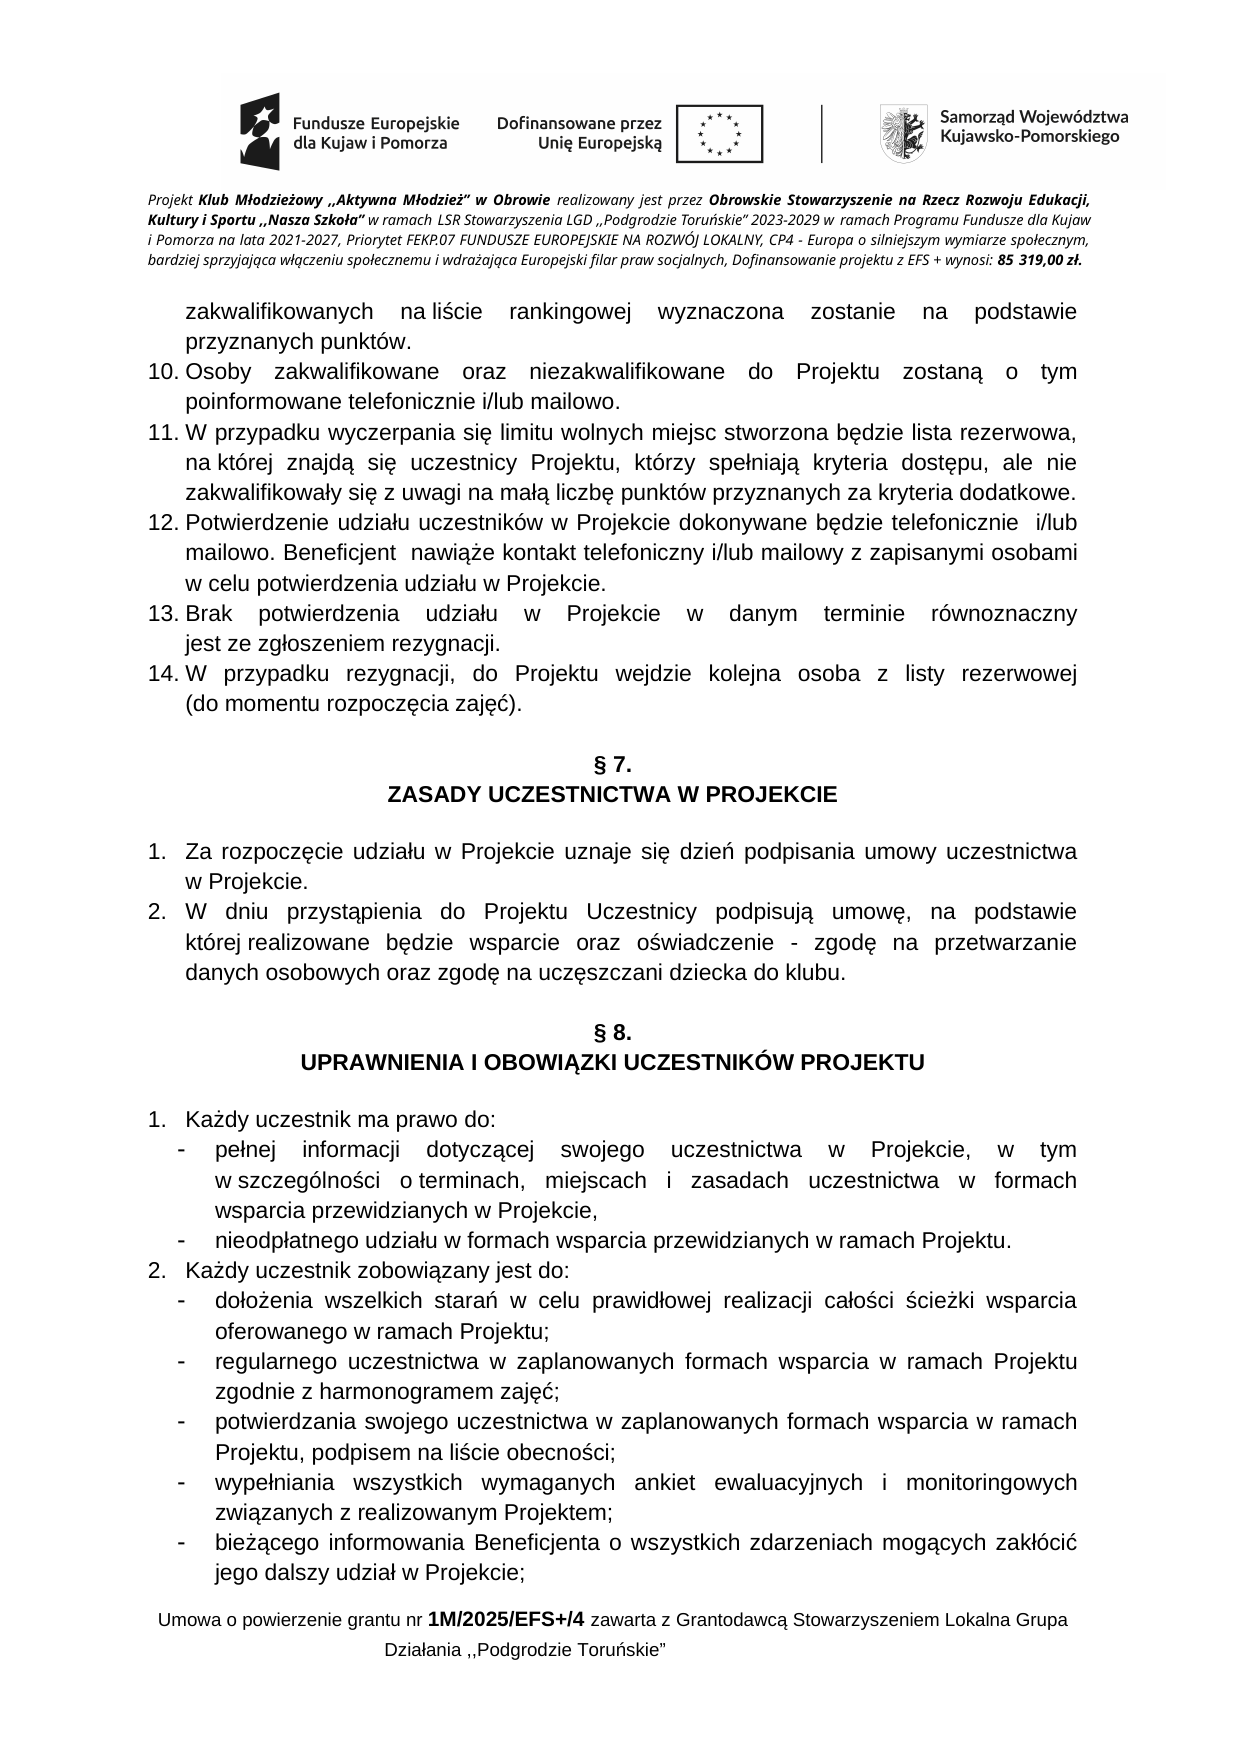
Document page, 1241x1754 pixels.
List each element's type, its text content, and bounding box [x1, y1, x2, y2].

list Osoby zakwalifikowane oraz niezakwalifikowane do Projektu zostaną o tym poinformowane telefonicznie i/lub mailowo. [148, 358, 1078, 414]
list potwierdzania swojego uczestnictwa w zaplanowanych formach wsparcia w ramach Projektu, podpisem na liście obecności; [177, 1408, 1078, 1465]
list W przypadku wyczerpania się limitu wolnych miejsc stworzona będzie lista rezerwowa, na której znajdą się uczestnicy Projektu, którzy spełniają kryteria dostępu, ale nie zakwalifikowały się z uwagi na małą liczbę punktów przyznanych za kryteria dodatkowe. [148, 418, 1078, 505]
text ZASADY UCZESTNICTWA W PROJEKCIE [148, 781, 1078, 807]
text § 7. [148, 751, 1078, 777]
list Każdy uczestnik ma prawo do: [148, 1106, 1078, 1132]
list Za rozpoczęcie udziału w Projekcie uznaje się dzień podpisania umowy uczestnictwa w Projekcie. [148, 838, 1078, 894]
list W przypadku rezygnacji, do Projektu wejdzie kolejna osoba z listy rezerwowej (do momentu rozpoczęcia zajęć). [148, 660, 1078, 717]
picture [221, 73, 1167, 190]
list wypełniania wszystkich wymaganych ankiet ewaluacyjnych i monitoringowych związanych z realizowanym Projektem; [177, 1469, 1078, 1525]
list dołożenia wszelkich starań w celu prawidłowej realizacji całości ścieżki wsparcia oferowanego w ramach Projektu; [177, 1287, 1078, 1344]
list zakwalifikowanych na liście rankingowej wyznaczona zostanie na podstawie przyznanych punktów. [148, 298, 1078, 354]
list Brak potwierdzenia udziału w Projekcie w danym terminie równoznaczny jest ze zgłoszeniem rezygnacji. [148, 600, 1078, 656]
list pełnej informacji dotyczącej swojego uczestnictwa w Projekcie, w tym w szczególności o terminach, miejscach i zasadach uczestnictwa w formach wsparcia przewidzianych w Projekcie, [177, 1136, 1078, 1223]
text § 8. [148, 1019, 1078, 1045]
list Potwierdzenie udziału uczestników w Projekcie dokonywane będzie telefonicznie i/lub mailowo. Beneficjent nawiąże kontakt telefoniczny i/lub mailowy z zapisanymi osobami w celu potwierdzenia udziału w Projekcie. [148, 509, 1078, 596]
list nieodpłatnego udziału w formach wsparcia przewidzianych w ramach Projektu. [177, 1227, 1078, 1253]
text UPRAWNIENIA I OBOWIĄZKI UCZESTNIKÓW PROJEKTU [148, 1049, 1078, 1076]
list regularnego uczestnictwa w zaplanowanych formach wsparcia w ramach Projektu zgodnie z harmonogramem zajęć; [177, 1348, 1078, 1404]
list bieżącego informowania Beneficjenta o wszystkich zdarzeniach mogących zakłócić jego dalszy udział w Projekcie; [177, 1529, 1078, 1586]
list W dniu przystąpienia do Projektu Uczestnicy podpisują umowę, na podstawie której realizowane będzie wsparcie oraz oświadczenie - zgodę na przetwarzanie danych osobowych oraz zgodę na uczęszczani dziecka do klubu. [148, 898, 1078, 985]
list Każdy uczestnik zobowiązany jest do: [148, 1257, 1078, 1283]
